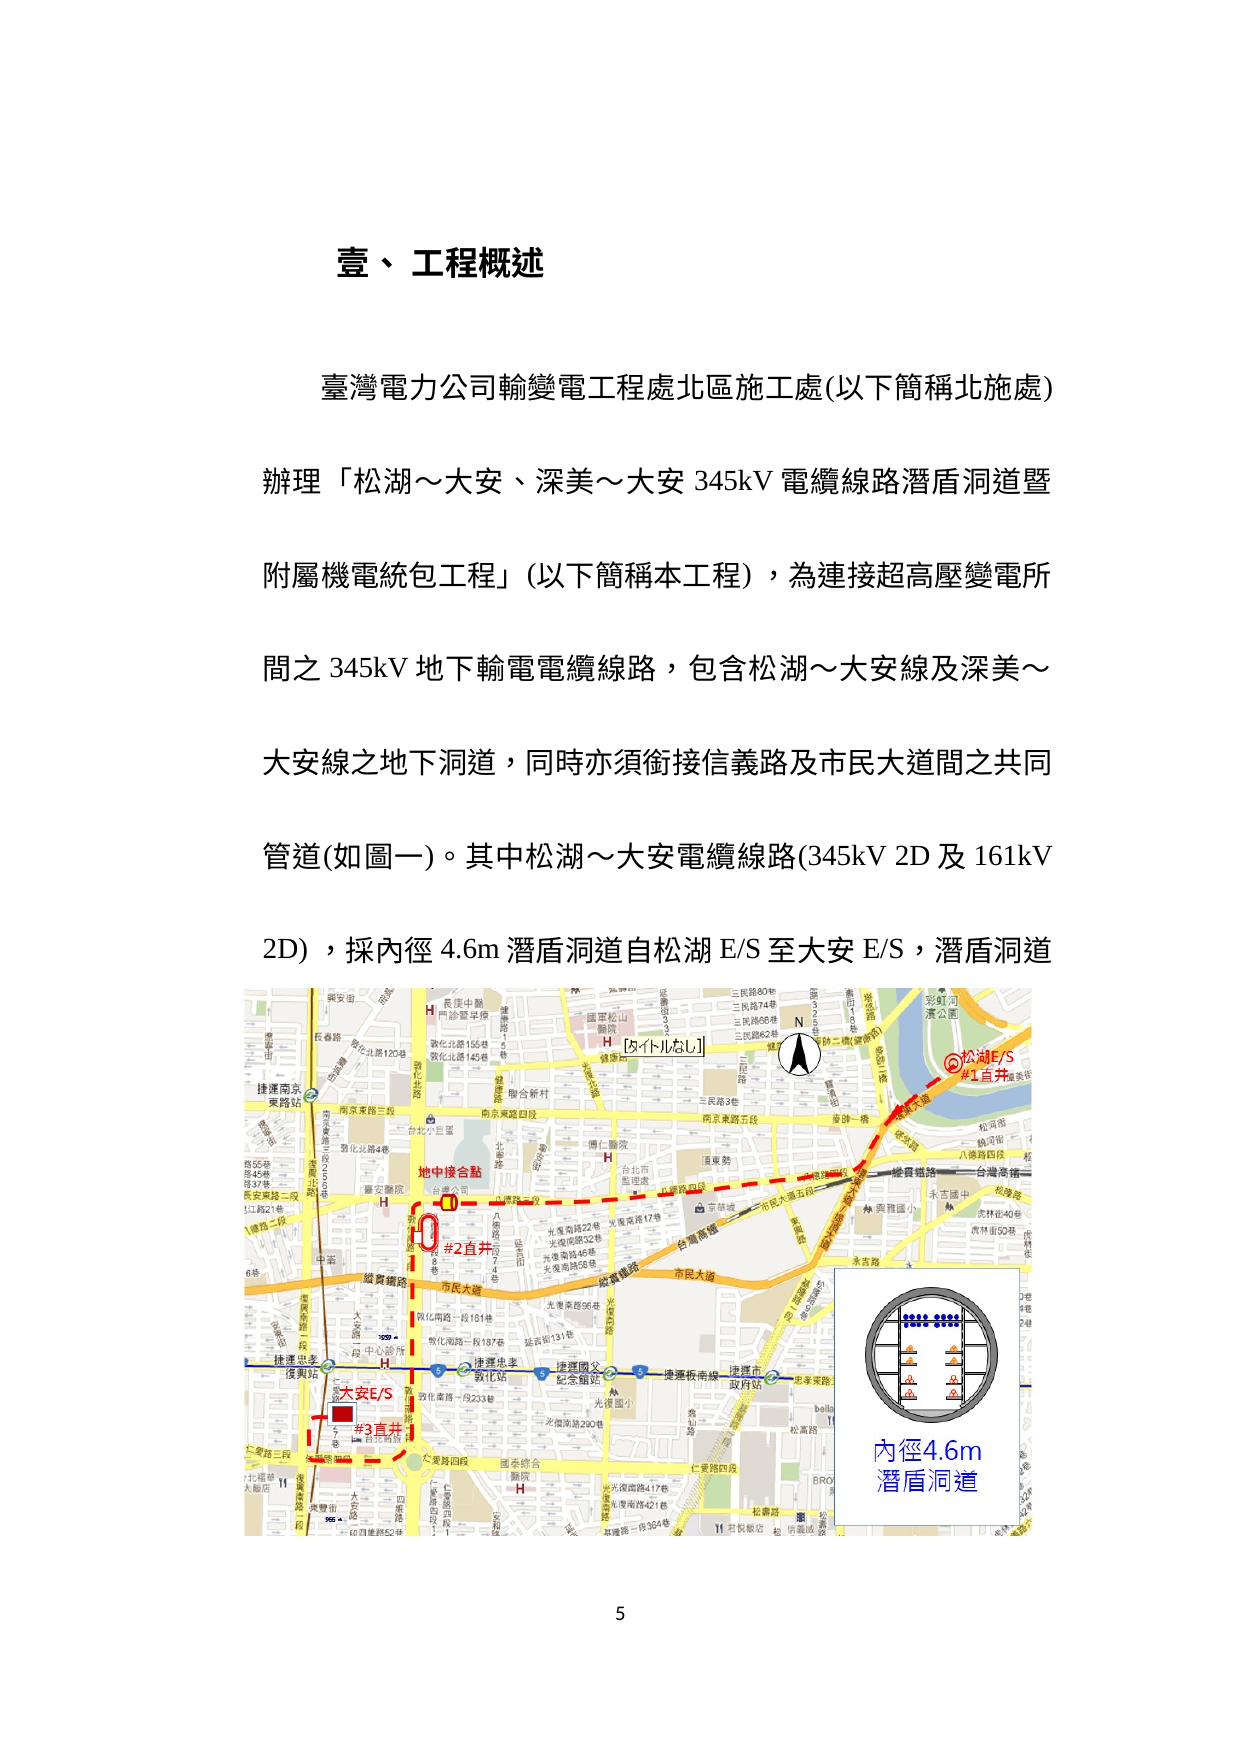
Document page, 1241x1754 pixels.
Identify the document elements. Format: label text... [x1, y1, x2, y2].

text 臺灣電力公司輸變電工程處北區施工處(以下簡稱北施處)辦理「松湖～大安、深美～大安345kV電纜線路潛盾洞道暨附屬機電統包工程」(以下簡稱本工程) ，為連接超高壓變電所間之345kV地下輸電電纜線路，包含松湖～大安線及深美～大安線之地下洞道，同時亦須銜接信義路及市民大道間之共同管道(如圖一)。其中松湖～大安電纜線路(345kV 2D及161kV 2D) ，採內徑4.6m潛盾洞道自松湖E/S至大安E/S，潛盾洞道 [262, 344, 1053, 969]
list 工程概述 [336, 219, 1053, 282]
